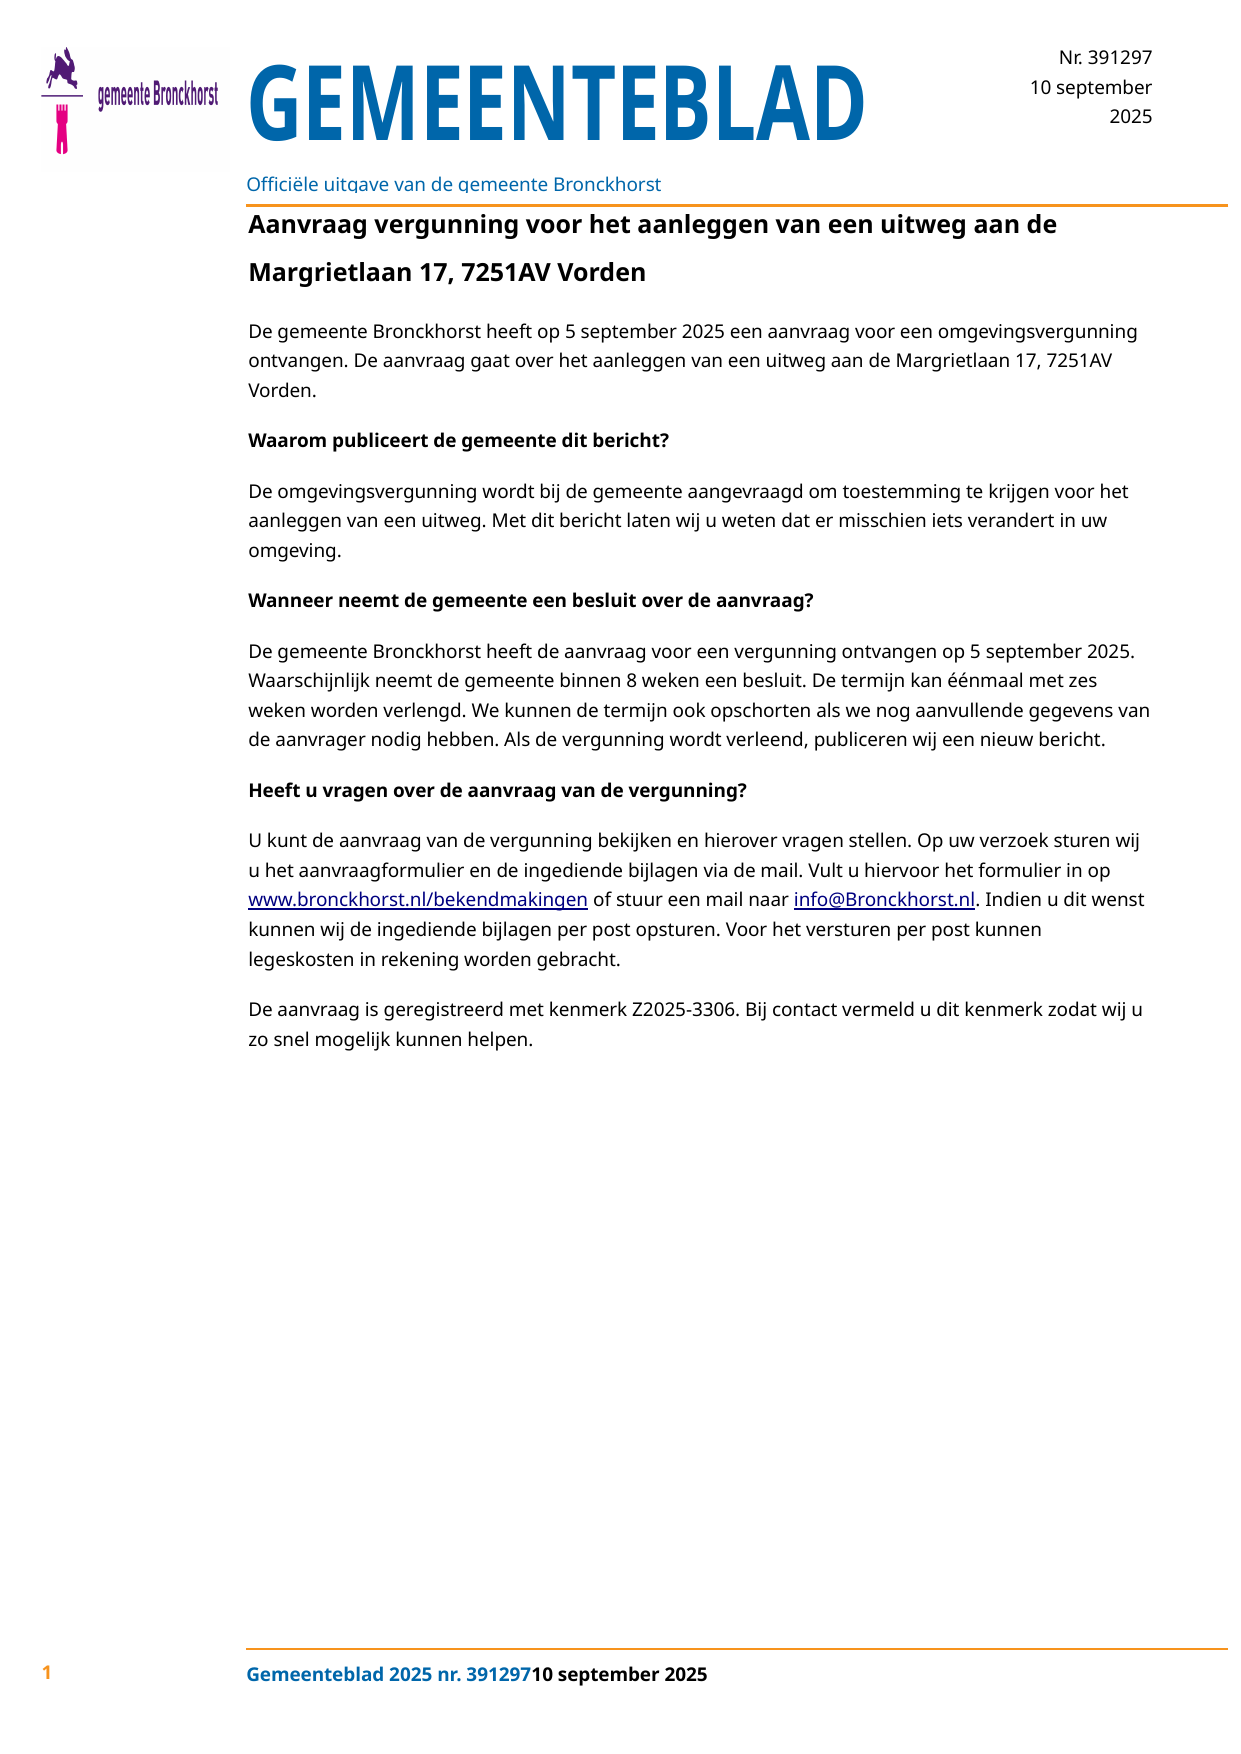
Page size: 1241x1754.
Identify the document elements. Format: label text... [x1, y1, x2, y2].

text Heeft u vragen over de aanvraag van de vergunning? [248, 777, 1152, 803]
text De omgevingsvergunning wordt bij de gemeente aangevraagd om toestemming te krijgen voor het aanleggen van een uitweg. Met dit bericht laten wij u weten dat er misschien iets verandert in uw omgeving. [248, 478, 1152, 563]
text Wanneer neemt de gemeente een besluit over de aanvraag? [248, 587, 1152, 613]
text De aanvraag is geregistreerd met kenmerk Z2025-3306. Bij contact vermeld u dit kenmerk zodat wij u zo snel mogelijk kunnen helpen. [248, 996, 1152, 1052]
text De gemeente Bronckhorst heeft op 5 september 2025 een aanvraag voor een omgevingsvergunning ontvangen. De aanvraag gaat over het aanleggen van een uitweg aan de Margrietlaan 17, 7251AV Vorden. [248, 318, 1152, 403]
picture [41, 47, 231, 172]
text U kunt de aanvraag van de vergunning bekijken en hierover vragen stellen. Op uw verzoek sturen wij u het aanvraagformulier en de ingediende bijlagen via de mail. Vult u hiervoor het formulier in op www.bronckhorst.nl/bekendmakingen of stuur een mail naar info@Bronckhorst.nl. Indien u dit wenst kunnen wij de ingediende bijlagen per post opsturen. Voor het versturen per post kunnen legeskosten in rekening worden gebracht. [248, 827, 1152, 972]
text Waarom publiceert de gemeente dit bericht? [248, 427, 1152, 453]
text De gemeente Bronckhorst heeft de aanvraag voor een vergunning ontvangen op 5 september 2025. Waarschijnlijk neemt de gemeente binnen 8 weken een besluit. De termijn kan éénmaal met zes weken worden verlengd. We kunnen de termijn ook opschorten als we nog aanvullende gegevens van de aanvrager nodig hebben. Als de vergunning wordt verleend, publiceren wij een nieuw bericht. [248, 638, 1152, 752]
text Aanvraag vergunning voor het aanleggen van een uitweg aan de Margrietlaan 17, 7251AV Vorden [248, 207, 1152, 288]
